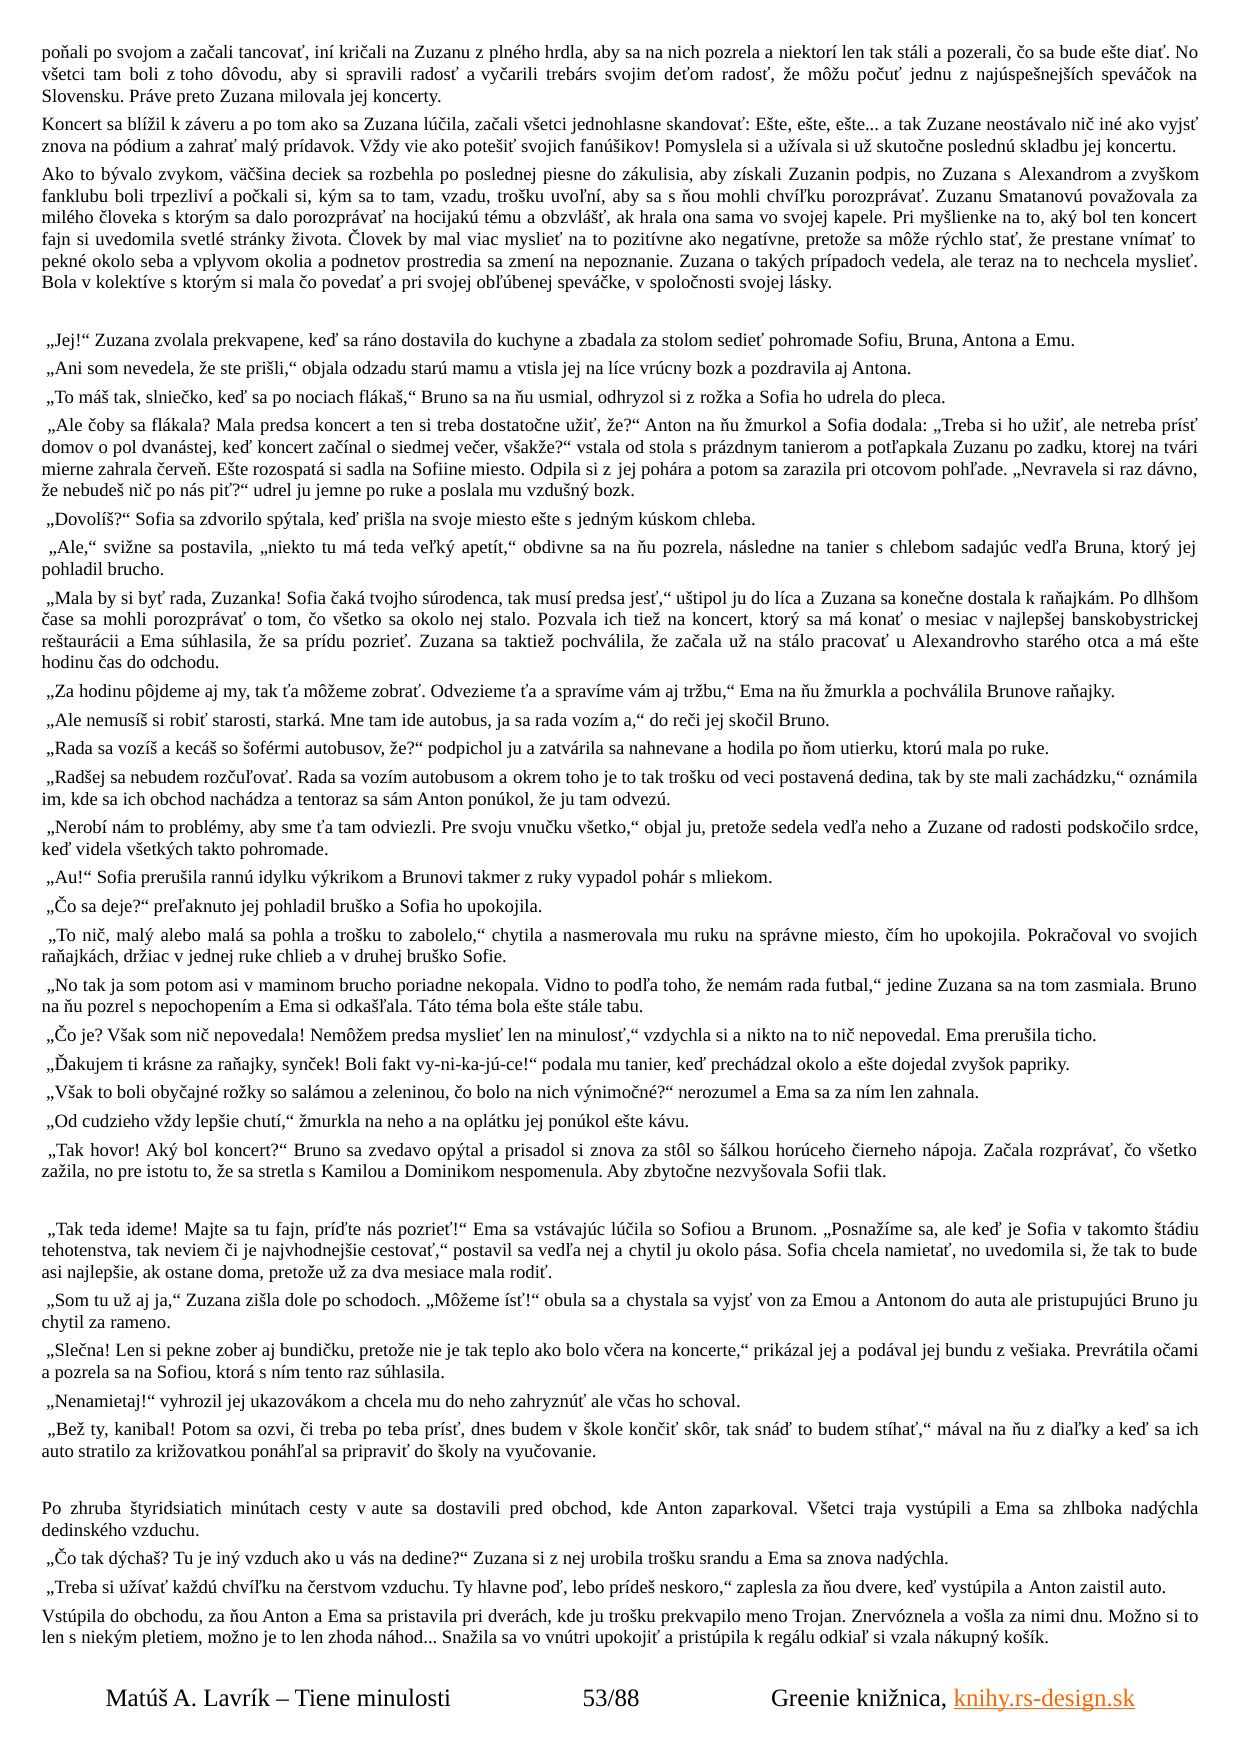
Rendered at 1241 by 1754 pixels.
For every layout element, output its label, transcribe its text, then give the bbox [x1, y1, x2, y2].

text „Čo je? Však som nič nepovedala! Nemôžem predsa myslieť len na minulosť,“ vzdychla si a nikto na to nič nepovedal. Ema prerušila ticho. [41, 1024, 1199, 1046]
text „Ale nemusíš si robiť starosti, starká. Mne tam ide autobus, ja sa rada vozím a,“ do reči jej skočil Bruno. [41, 708, 1199, 730]
text „Au!“ Sofia prerušila rannú idylku výkrikom a Brunovi takmer z ruky vypadol pohár s mliekom. [41, 866, 1199, 888]
text „Jej!“ Zuzana zvolala prekvapene, keď sa ráno dostavila do kuchyne a zbadala za stolom sedieť pohromade Sofiu, Bruna, Antona a Emu. [41, 328, 1199, 350]
text „To nič, malý alebo malá sa pohla a trošku to zabolelo,“ chytila a nasmerovala mu ruku na správne miesto, čím ho upokojila. Pokračoval vo svojich raňajkách, držiac v jednej ruke chlieb a v druhej bruško Sofie. [41, 923, 1199, 967]
text „Nerobí nám to problémy, aby sme ťa tam odviezli. Pre svoju vnučku všetko,“ objal ju, pretože sedela vedľa neho a Zuzane od radosti podskočilo srdce, keď videla všetkých takto pohromade. [41, 816, 1199, 859]
text „Tak hovor! Aký bol koncert?“ Bruno sa zvedavo opýtal a prisadol si znova za stôl so šálkou horúceho čierneho nápoja. Začala rozprávať, čo všetko zažila, no pre istotu to, že sa stretla s Kamilou a Dominikom nespomenula. Aby zbytočne nezvyšovala Sofii tlak. [41, 1138, 1199, 1182]
text Ako to bývalo zvykom, väčšina deciek sa rozbehla po poslednej piesne do zákulisia, aby získali Zuzanin podpis, no Zuzana s Alexandrom a zvyškom fanklubu boli trpezliví a počkali si, kým sa to tam, vzadu, trošku uvoľní, aby sa s ňou mohli chvíľku porozprávať. Zuzanu Smatanovú považovala za milého človeka s ktorým sa dalo porozprávať na hocijakú tému a obzvlášť, ak hrala ona sama vo svojej kapele. Pri myšlienke na to, aký bol ten koncert fajn si uvedomila svetlé stránky života. Človek by mal viac myslieť na to pozitívne ako negatívne, pretože sa môže rýchlo stať, že prestane vnímať to pekné okolo seba a vplyvom okolia a podnetov prostredia sa zmení na nepoznanie. Zuzana o takých prípadoch vedela, ale teraz na to nechcela myslieť. Bola v kolektíve s ktorým si mala čo povedať a pri svojej obľúbenej speváčke, v spoločnosti svojej lásky. [41, 163, 1199, 293]
text „Tak teda ideme! Majte sa tu fajn, príďte nás pozrieť!“ Ema sa vstávajúc lúčila so Sofiou a Brunom. „Posnažíme sa, ale keď je Sofia v takomto štádiu tehotenstva, tak neviem či je najvhodnejšie cestovať,“ postavil sa vedľa nej a chytil ju okolo pása. Sofia chcela namietať, no uvedomila si, že tak to bude asi najlepšie, ak ostane doma, pretože už za dva mesiace mala rodiť. [41, 1217, 1199, 1282]
text „Od cudzieho vždy lepšie chutí,“ žmurkla na neho a na oplátku jej ponúkol ešte kávu. [41, 1110, 1199, 1131]
text „Treba si užívať každú chvíľku na čerstvom vzduchu. Ty hlavne poď, lebo prídeš neskoro,“ zaplesla za ňou dvere, keď vystúpila a Anton zaistil auto. [41, 1576, 1199, 1597]
text Koncert sa blížil k záveru a po tom ako sa Zuzana lúčila, začali všetci jednohlasne skandovať: Ešte, ešte, ešte... a tak Zuzane neostávalo nič iné ako vyjsť znova na pódium a zahrať malý prídavok. Vždy vie ako potešiť svojich fanúšikov! Pomyslela si a užívala si už skutočne poslednú skladbu jej koncertu. [41, 113, 1199, 156]
text „Ďakujem ti krásne za raňajky, synček! Boli fakt vy-ni-ka-jú-ce!“ podala mu tanier, keď prechádzal okolo a ešte dojedal zvyšok papriky. [41, 1053, 1199, 1074]
text „Rada sa vozíš a kecáš so šoférmi autobusov, že?“ podpichol ju a zatvárila sa nahnevane a hodila po ňom utierku, ktorú mala po ruke. [41, 737, 1199, 759]
text „Ale,“ svižne sa postavila, „niekto tu má teda veľký apetít,“ obdivne sa na ňu pozrela, následne na tanier s chlebom sadajúc vedľa Bruna, ktorý jej pohladil brucho. [41, 536, 1199, 579]
text „Dovolíš?“ Sofia sa zdvorilo spýtala, keď prišla na svoje miesto ešte s jedným kúskom chleba. [41, 508, 1199, 529]
text „Mala by si byť rada, Zuzanka! Sofia čaká tvojho súrodenca, tak musí predsa jesť,“ uštipol ju do líca a Zuzana sa konečne dostala k raňajkám. Po dlhšom čase sa mohli porozprávať o tom, čo všetko sa okolo nej stalo. Pozvala ich tiež na koncert, ktorý sa má konať o mesiac v najlepšej banskobystrickej reštaurácii a Ema súhlasila, že sa prídu pozrieť. Zuzana sa taktiež pochválila, že začala už na stálo pracovať u Alexandrovho starého otca a má ešte hodinu čas do odchodu. [41, 587, 1199, 673]
text Po zhruba štyridsiatich minútach cesty v aute sa dostavili pred obchod, kde Anton zaparkoval. Všetci traja vystúpili a Ema sa zhlboka nadýchla dedinského vzduchu. [41, 1497, 1199, 1540]
text „Nenamietaj!“ vyhrozil jej ukazovákom a chcela mu do neho zahryznúť ale včas ho schoval. [41, 1389, 1199, 1411]
text „Však to boli obyčajné rožky so salámou a zeleninou, čo bolo na nich výnimočné?“ nerozumel a Ema sa za ním len zahnala. [41, 1081, 1199, 1103]
text „Čo sa deje?“ preľaknuto jej pohladil bruško a Sofia ho upokojila. [41, 895, 1199, 916]
text „Za hodinu pôjdeme aj my, tak ťa môžeme zobrať. Odvezieme ťa a spravíme vám aj tržbu,“ Ema na ňu žmurkla a pochválila Brunove raňajky. [41, 680, 1199, 701]
text „Čo tak dýchaš? Tu je iný vzduch ako u vás na dedine?“ Zuzana si z nej urobila trošku srandu a Ema sa znova nadýchla. [41, 1547, 1199, 1569]
text „Slečna! Len si pekne zober aj bundičku, pretože nie je tak teplo ako bolo včera na koncerte,“ prikázal jej a podával jej bundu z vešiaka. Prevrátila očami a pozrela sa na Sofiou, ktorá s ním tento raz súhlasila. [41, 1339, 1199, 1382]
text „Ale čoby sa flákala? Mala predsa koncert a ten si treba dostatočne užiť, že?“ Anton na ňu žmurkol a Sofia dodala: „Treba si ho užiť, ale netreba prísť domov o pol dvanástej, keď koncert začínal o siedmej večer, všakže?“ vstala od stola s prázdnym tanierom a potľapkala Zuzanu po zadku, ktorej na tvári mierne zahrala červeň. Ešte rozospatá si sadla na Sofiine miesto. Odpila si z jej pohára a potom sa zarazila pri otcovom pohľade. „Nevravela si raz dávno, že nebudeš nič po nás piť?“ udrel ju jemne po ruke a poslala mu vzdušný bozk. [41, 414, 1199, 501]
text „Som tu už aj ja,“ Zuzana zišla dole po schodoch. „Môžeme ísť!“ obula sa a chystala sa vyjsť von za Emou a Antonom do auta ale pristupujúci Bruno ju chytil za rameno. [41, 1289, 1199, 1332]
text „No tak ja som potom asi v maminom brucho poriadne nekopala. Vidno to podľa toho, že nemám rada futbal,“ jedine Zuzana sa na tom zasmiala. Bruno na ňu pozrel s nepochopením a Ema si odkašľala. Táto téma bola ešte stále tabu. [41, 974, 1199, 1017]
text poňali po svojom a začali tancovať, iní kričali na Zuzanu z plného hrdla, aby sa na nich pozrela a niektorí len tak stáli a pozerali, čo sa bude ešte diať. No všetci tam boli z toho dôvodu, aby si spravili radosť a vyčarili trebárs svojim deťom radosť, že môžu počuť jednu z najúspešnejších speváčok na Slovensku. Práve preto Zuzana milovala jej koncerty. [41, 41, 1199, 106]
text „Bež ty, kanibal! Potom sa ozvi, či treba po teba prísť, dnes budem v škole končiť skôr, tak snáď to budem stíhať,“ mával na ňu z diaľky a keď sa ich auto stratilo za križovatkou ponáhľal sa pripraviť do školy na vyučovanie. [41, 1418, 1199, 1461]
text Vstúpila do obchodu, za ňou Anton a Ema sa pristavila pri dverách, kde ju trošku prekvapilo meno Trojan. Znervóznela a vošla za nimi dnu. Možno si to len s niekým pletiem, možno je to len zhoda náhod... Snažila sa vo vnútri upokojiť a pristúpila k regálu odkiaľ si vzala nákupný košík. [41, 1604, 1199, 1648]
text „Radšej sa nebudem rozčuľovať. Rada sa vozím autobusom a okrem toho je to tak trošku od veci postavená dedina, tak by ste mali zachádzku,“ oznámila im, kde sa ich obchod nachádza a tentoraz sa sám Anton ponúkol, že ju tam odvezú. [41, 766, 1199, 809]
text „Ani som nevedela, že ste prišli,“ objala odzadu starú mamu a vtisla jej na líce vrúcny bozk a pozdravila aj Antona. [41, 357, 1199, 379]
text „To máš tak, slniečko, keď sa po nociach flákaš,“ Bruno sa na ňu usmial, odhryzol si z rožka a Sofia ho udrela do pleca. [41, 386, 1199, 407]
